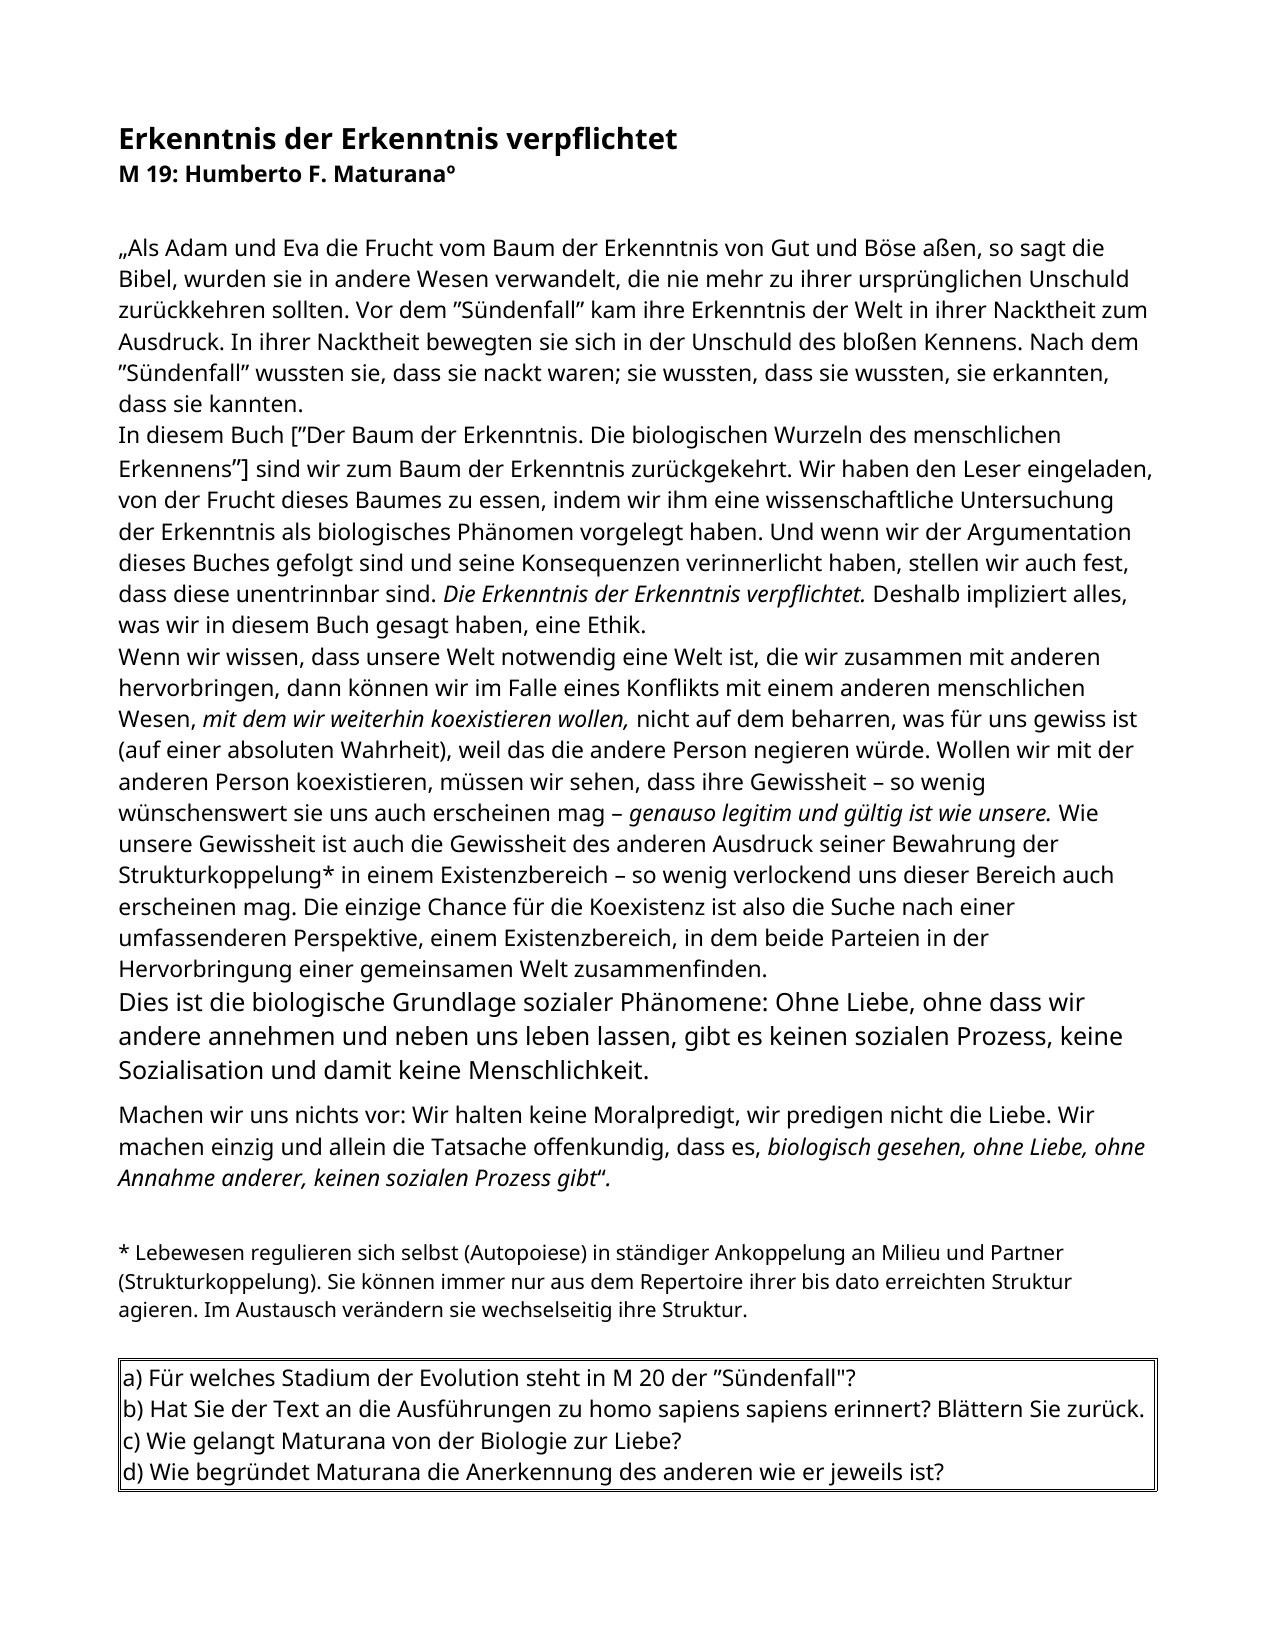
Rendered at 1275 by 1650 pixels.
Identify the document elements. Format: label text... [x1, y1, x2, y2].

text Wenn wir wissen, dass unsere Welt notwendig eine Welt ist, die wir zusammen mit anderen hervorbringen, dann können wir im Falle eines Konflikts mit einem anderen menschlichen Wesen, mit dem wir weiterhin koexistieren wollen, nicht auf dem beharren, was für uns gewiss ist (auf einer absoluten Wahrheit), weil das die andere Person negieren würde. Wollen wir mit der anderen Person koexistieren, müssen wir sehen, dass ihre Gewissheit – so wenig wünschenswert sie uns auch erscheinen mag – genauso legitim und gültig ist wie unsere. Wie unsere Gewissheit ist auch die Gewissheit des anderen Ausdruck seiner Bewahrung der Strukturkoppelung* in einem Existenzbereich – so wenig verlockend uns dieser Bereich auch erscheinen mag. Die einzige Chance für die Koexistenz ist also die Suche nach einer umfassenderen Perspektive, einem Existenzbereich, in dem beide Parteien in der Hervorbringung einer gemeinsamen Welt zusammenfinden. [118, 641, 1157, 984]
text a) Für welches Stadium der Evolution steht in M 20 der ”Sündenfall"? [121, 1361, 1154, 1389]
text Machen wir uns nichts vor: Wir halten keine Moralpredigt, wir predigen nicht die Liebe. Wir machen einzig und allein die Tatsache offenkundig, dass es, biologisch gesehen, ohne Liebe, ohne Annahme anderer, keinen sozialen Prozess gibt“. [118, 1099, 1157, 1193]
text „Als Adam und Eva die Frucht vom Baum der Erkenntnis von Gut und Böse aßen, so sagt die Bibel, wurden sie in andere Wesen verwandelt, die nie mehr zu ihrer ursprünglichen Unschuld zurückkehren sollten. Vor dem ”Sündenfall” kam ihre Erkenntnis der Welt in ihrer Nacktheit zum Ausdruck. In ihrer Nacktheit bewegten sie sich in der Unschuld des bloßen Kennens. Nach dem ”Sündenfall” wussten sie, dass sie nackt waren; sie wussten, dass sie wussten, sie erkannten, dass sie kannten. [118, 232, 1157, 419]
text d) Wie begründet Maturana die Anerkennung des anderen wie er jeweils ist? [121, 1451, 1154, 1489]
text Dies ist die biologische Grundlage sozialer Phänomene: Ohne Liebe, ohne dass wir andere annehmen und neben uns leben lassen, gibt es keinen sozialen Prozess, keine Sozialisation und damit keine Menschlichkeit. [118, 984, 1157, 1087]
text b) Hat Sie der Text an die Ausführungen zu homo sapiens sapiens erinnert? Blättern Sie zurück. [121, 1389, 1154, 1420]
text In diesem Buch [”Der Baum der Erkenntnis. Die biologischen Wurzeln des menschlichen Erkennens”] sind wir zum Baum der Erkenntnis zurückgekehrt. Wir haben den Leser eingeladen, von der Frucht dieses Baumes zu essen, indem wir ihm eine wissenschaftliche Untersuchung der Erkenntnis als biologisches Phänomen vorgelegt haben. Und wenn wir der Argumentation dieses Buches gefolgt sind und seine Konsequenzen verinnerlicht haben, stellen wir auch fest, dass diese unentrinnbar sind. Die Erkenntnis der Erkenntnis verpflichtet. Deshalb impliziert alles, was wir in diesem Buch gesagt haben, eine Ethik. [118, 419, 1157, 641]
text c) Wie gelangt Maturana von der Biologie zur Liebe? [121, 1420, 1154, 1451]
text * Lebewesen regulieren sich selbst (Autopoiese) in ständiger Ankoppelung an Milieu und Partner (Strukturkoppelung). Sie können immer nur aus dem Repertoire ihrer bis dato erreichten Struktur agieren. Im Austausch verändern sie wechselseitig ihre Struktur. [118, 1238, 1157, 1324]
text M 19: Humberto F. Maturanaº [118, 158, 1157, 189]
text Erkenntnis der Erkenntnis verpflichtet [118, 118, 1157, 158]
